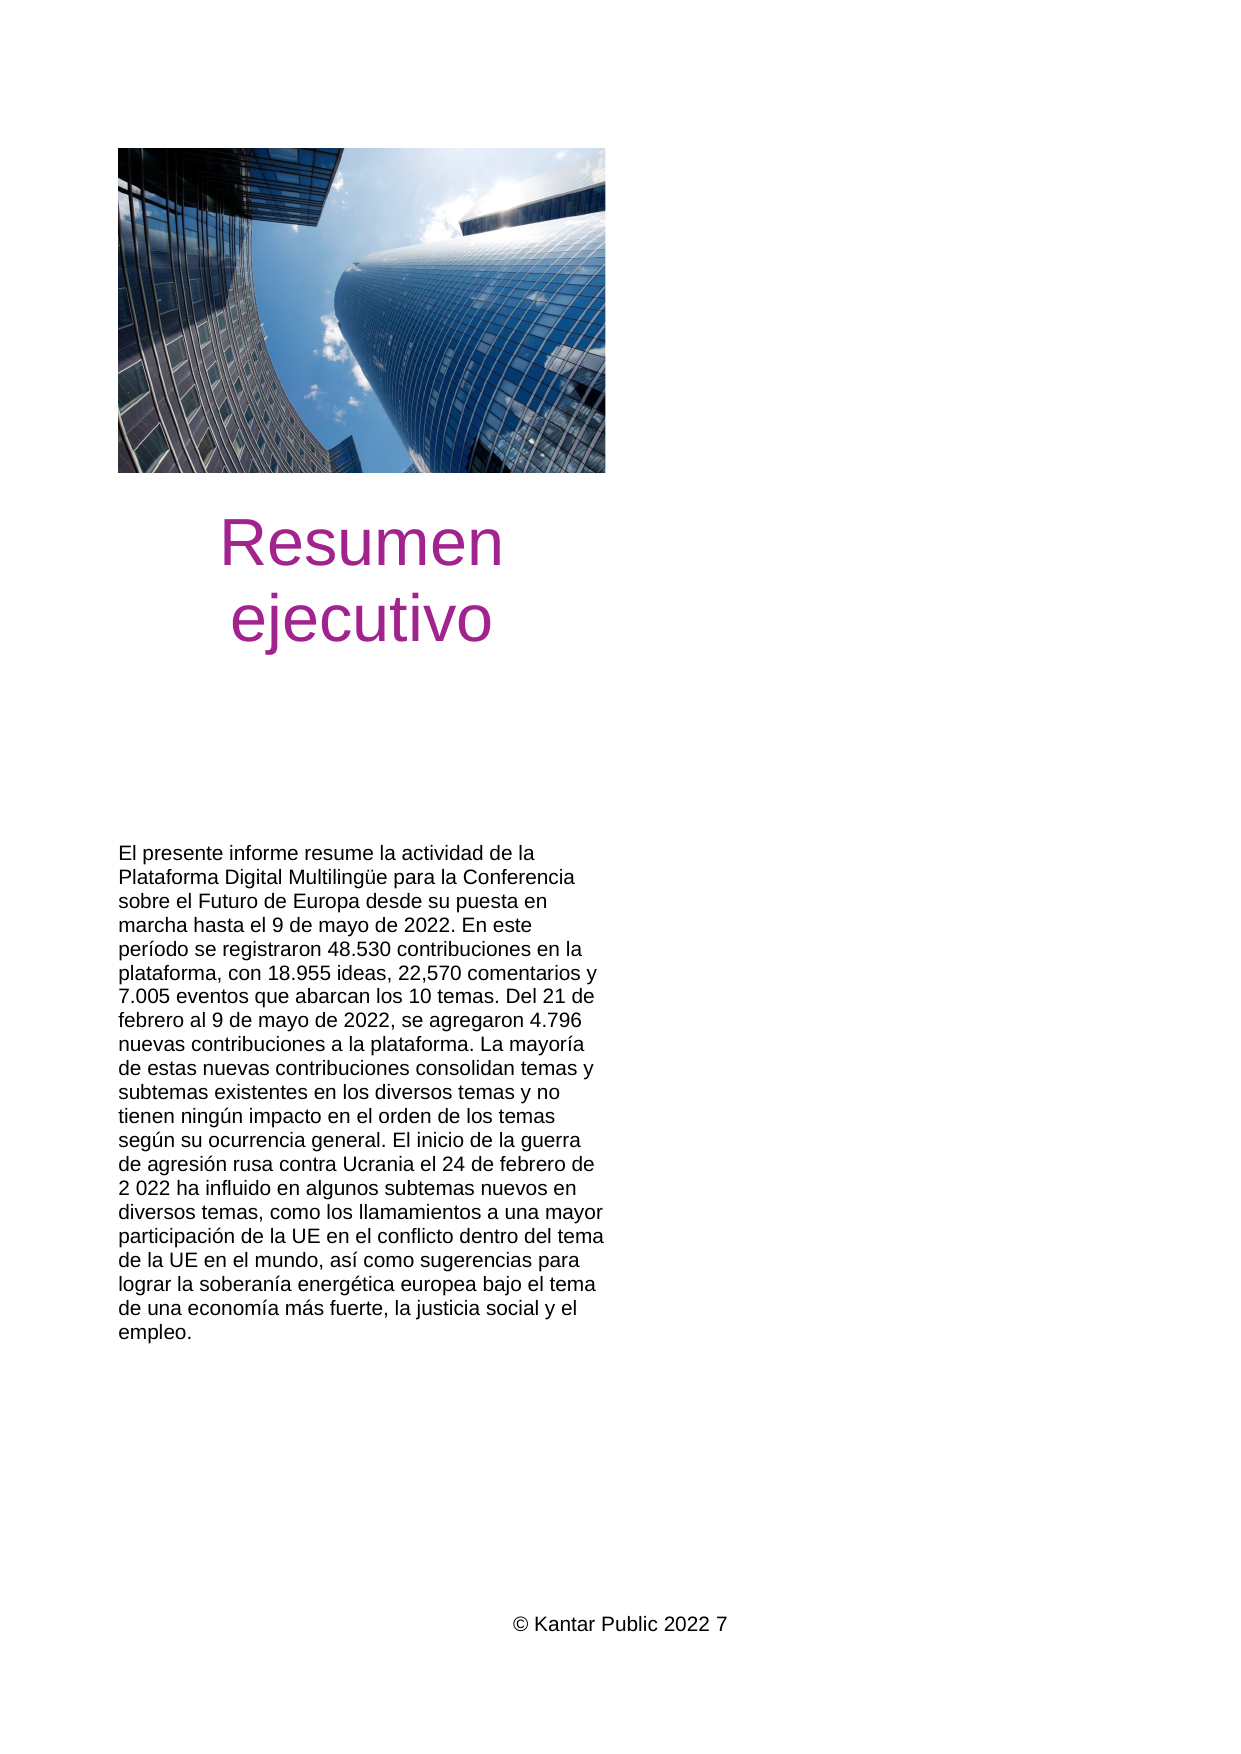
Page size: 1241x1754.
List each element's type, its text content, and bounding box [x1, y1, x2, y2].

text El presente informe resume la actividad de la Plataforma Digital Multilingüe para la Conferencia sobre el Futuro de Europa desde su puesta en marcha hasta el 9 de mayo de 2022. En este período se registraron 48.530 contribuciones en la plataforma, con 18.955 ideas, 22,570 comentarios y 7.005 eventos que abarcan los 10 temas. Del 21 de febrero al 9 de mayo de 2022, se agregaron 4.796 nuevas contribuciones a la plataforma. La mayoría de estas nuevas contribuciones consolidan temas y subtemas existentes en los diversos temas y no tienen ningún impacto en el orden de los temas según su ocurrencia general. El inicio de la guerra de agresión rusa contra Ucrania el 24 de febrero de 2 022 ha influido en algunos subtemas nuevos en diversos temas, como los llamamientos a una mayor participación de la UE en el conflicto dentro del tema de la UE en el mundo, así como sugerencias para lograr la soberanía energética europea bajo el tema de una economía más fuerte, la justicia social y el empleo. [118, 841, 605, 1344]
picture [118, 148, 606, 473]
subtitle Resumen ejecutivo [118, 502, 605, 656]
